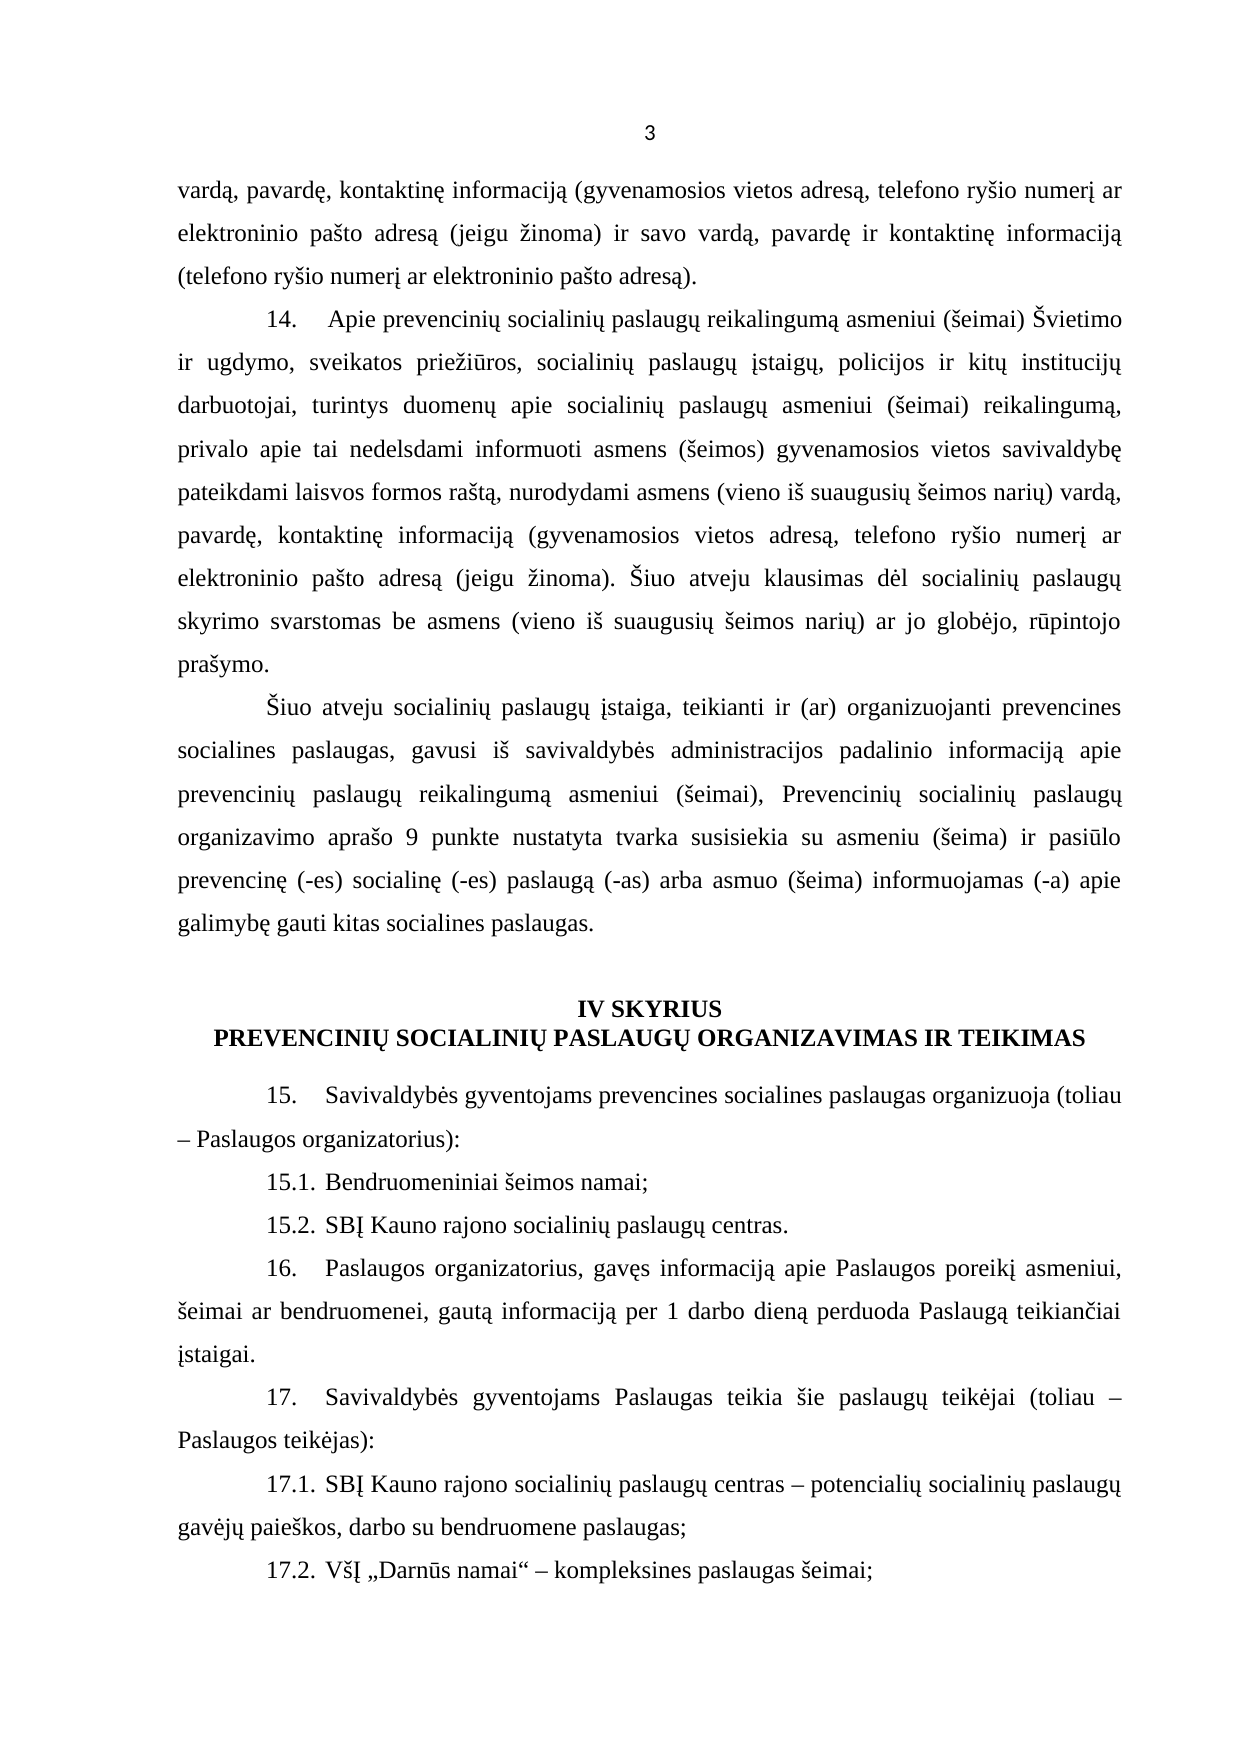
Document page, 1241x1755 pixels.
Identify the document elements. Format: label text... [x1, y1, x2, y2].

text 15. Savivaldybės gyventojams prevencines socialines paslaugas organizuoja (toliau – Paslaugos organizatorius): [177, 1081, 1122, 1152]
text 16. Paslaugos organizatorius, gavęs informaciją apie Paslaugos poreikį asmeniui, šeimai ar bendruomenei, gautą informaciją per 1 darbo dieną perduoda Paslaugą teikiančiai įstaigai. [177, 1253, 1122, 1368]
text 14. Apie prevencinių socialinių paslaugų reikalingumą asmeniui (šeimai) Švietimo ir ugdymo, sveikatos priežiūros, socialinių paslaugų įstaigų, policijos ir kitų institucijų darbuotojai, turintys duomenų apie socialinių paslaugų asmeniui (šeimai) reikalingumą, privalo apie tai nedelsdami informuoti asmens (šeimos) gyvenamosios vietos savivaldybę pateikdami laisvos formos raštą, nurodydami asmens (vieno iš suaugusių šeimos narių) vardą, pavardę, kontaktinę informaciją (gyvenamosios vietos adresą, telefono ryšio numerį ar elektroninio pašto adresą (jeigu žinoma). Šiuo atveju klausimas dėl socialinių paslaugų skyrimo svarstomas be asmens (vieno iš suaugusių šeimos narių) ar jo globėjo, rūpintojo prašymo. [177, 304, 1122, 678]
text 15.2. SBĮ Kauno rajono socialinių paslaugų centras. [177, 1210, 1122, 1239]
text IV SKYRIUS [177, 994, 1122, 1023]
text vardą, pavardę, kontaktinę informaciją (gyvenamosios vietos adresą, telefono ryšio numerį ar elektroninio pašto adresą (jeigu žinoma) ir savo vardą, pavardę ir kontaktinę informaciją (telefono ryšio numerį ar elektroninio pašto adresą). [177, 175, 1122, 290]
text Šiuo atveju socialinių paslaugų įstaiga, teikianti ir (ar) organizuojanti prevencines socialines paslaugas, gavusi iš savivaldybės administracijos padalinio informaciją apie prevencinių paslaugų reikalingumą asmeniui (šeimai), Prevencinių socialinių paslaugų organizavimo aprašo 9 punkte nustatyta tvarka susisiekia su asmeniu (šeima) ir pasiūlo prevencinę (-es) socialinę (-es) paslaugą (-as) arba asmuo (šeima) informuojamas (-a) apie galimybę gauti kitas socialines paslaugas. [177, 692, 1122, 937]
text 17.2. VšĮ „Darnūs namai“ – kompleksines paslaugas šeimai; [177, 1555, 1122, 1584]
text 17.1. SBĮ Kauno rajono socialinių paslaugų centras – potencialių socialinių paslaugų gavėjų paieškos, darbo su bendruomene paslaugas; [177, 1469, 1122, 1541]
text PREVENCINIŲ SOCIALINIŲ PASLAUGŲ ORGANIZAVIMAS IR TEIKIMAS [177, 1023, 1122, 1052]
text 17. Savivaldybės gyventojams Paslaugas teikia šie paslaugų teikėjai (toliau – Paslaugos teikėjas): [177, 1382, 1122, 1454]
text 15.1. Bendruomeniniai šeimos namai; [177, 1167, 1122, 1196]
